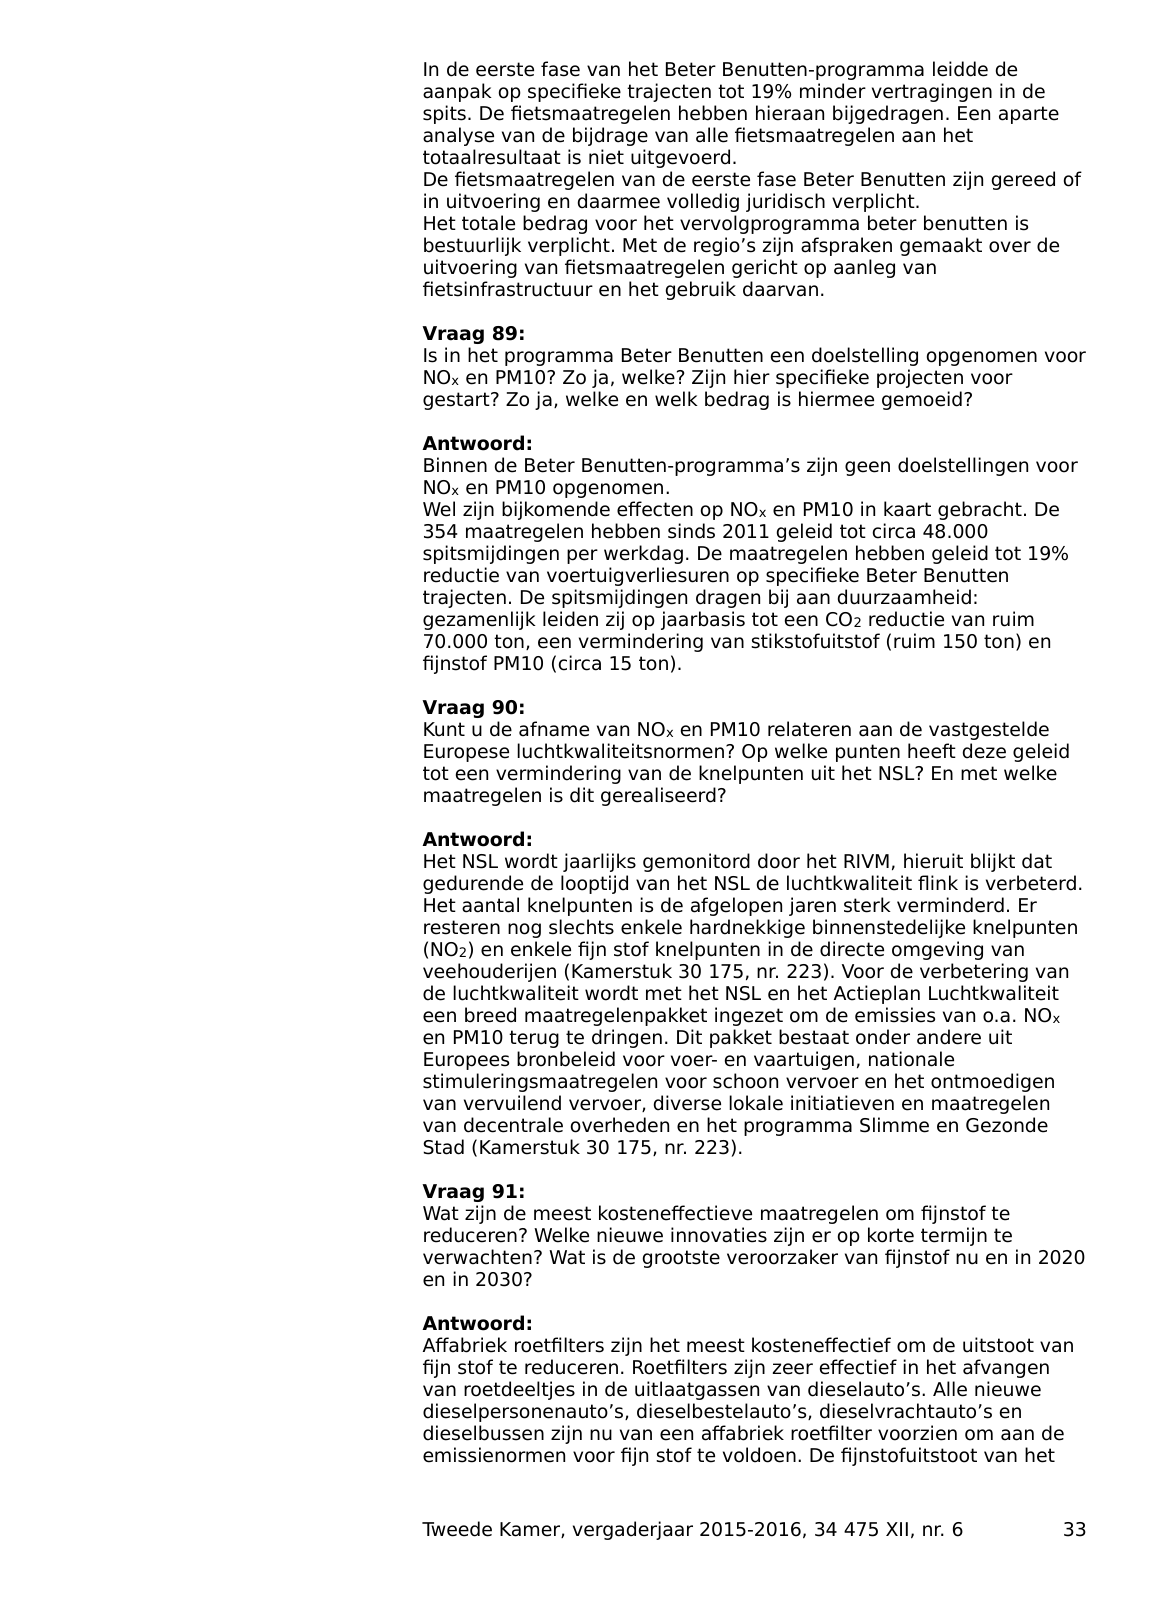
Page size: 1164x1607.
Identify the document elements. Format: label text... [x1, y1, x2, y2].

text Antwoord: [422, 433, 1087, 455]
text Binnen de Beter Benutten-programma’s zijn geen doelstellingen voor NOx en PM10 opgenomen. [422, 455, 1087, 499]
text Antwoord: [422, 1313, 1087, 1335]
text Wel zijn bijkomende effecten op NOx en PM10 in kaart gebracht. De 354 maatregelen hebben sinds 2011 geleid tot circa 48.000 spitsmijdingen per werkdag. De maatregelen hebben geleid tot 19% reductie van voertuigverliesuren op specifieke Beter Benutten trajecten. De spitsmijdingen dragen bij aan duurzaamheid: gezamenlijk leiden zij op jaarbasis tot een CO2 reductie van ruim 70.000 ton, een vermindering van stikstofuitstof (ruim 150 ton) en fijnstof PM10 (circa 15 ton). [422, 499, 1087, 675]
text Wat zijn de meest kosteneffectieve maatregelen om fijnstof te reduceren? Welke nieuwe innovaties zijn er op korte termijn te verwachten? Wat is de grootste veroorzaker van fijnstof nu en in 2020 en in 2030? [422, 1203, 1087, 1291]
text Het NSL wordt jaarlijks gemonitord door het RIVM, hieruit blijkt dat gedurende de looptijd van het NSL de luchtkwaliteit flink is verbeterd. Het aantal knelpunten is de afgelopen jaren sterk verminderd. Er resteren nog slechts enkele hardnekkige binnenstedelijke knelpunten (NO2) en enkele fijn stof knelpunten in de directe omgeving van veehouderijen (Kamerstuk 30 175, nr. 223). Voor de verbetering van de luchtkwaliteit wordt met het NSL en het Actieplan Luchtkwaliteit een breed maatregelenpakket ingezet om de emissies van o.a. NOx en PM10 terug te dringen. Dit pakket bestaat onder andere uit Europees bronbeleid voor voer- en vaartuigen, nationale stimuleringsmaatregelen voor schoon vervoer en het ontmoedigen van vervuilend vervoer, diverse lokale initiatieven en maatregelen van decentrale overheden en het programma Slimme en Gezonde Stad (Kamerstuk 30 175, nr. 223). [422, 851, 1087, 1159]
text Affabriek roetfilters zijn het meest kosteneffectief om de uitstoot van fijn stof te reduceren. Roetfilters zijn zeer effectief in het afvangen van roetdeeltjes in de uitlaatgassen van dieselauto’s. Alle nieuwe dieselpersonenauto’s, dieselbestelauto’s, dieselvrachtauto’s en dieselbussen zijn nu van een affabriek roetfilter voorzien om aan de emissienormen voor fijn stof te voldoen. De fijnstofuitstoot van het [422, 1335, 1087, 1467]
text Vraag 91: [422, 1181, 1087, 1203]
text Kunt u de afname van NOx en PM10 relateren aan de vastgestelde Europese luchtkwaliteitsnormen? Op welke punten heeft deze geleid tot een vermindering van de knelpunten uit het NSL? En met welke maatregelen is dit gerealiseerd? [422, 719, 1087, 807]
text Vraag 90: [422, 697, 1087, 719]
text Het totale bedrag voor het vervolgprogramma beter benutten is bestuurlijk verplicht. Met de regio’s zijn afspraken gemaakt over de uitvoering van fietsmaatregelen gericht op aanleg van fietsinfrastructuur en het gebruik daarvan. [422, 213, 1087, 301]
text In de eerste fase van het Beter Benutten-programma leidde de aanpak op specifieke trajecten tot 19% minder vertragingen in de spits. De fietsmaatregelen hebben hieraan bijgedragen. Een aparte analyse van de bijdrage van alle fietsmaatregelen aan het totaalresultaat is niet uitgevoerd. [422, 59, 1087, 169]
text Is in het programma Beter Benutten een doelstelling opgenomen voor NOx en PM10? Zo ja, welke? Zijn hier specifieke projecten voor gestart? Zo ja, welke en welk bedrag is hiermee gemoeid? [422, 345, 1087, 411]
text De fietsmaatregelen van de eerste fase Beter Benutten zijn gereed of in uitvoering en daarmee volledig juridisch verplicht. [422, 169, 1087, 213]
text Vraag 89: [422, 323, 1087, 345]
text Antwoord: [422, 829, 1087, 851]
